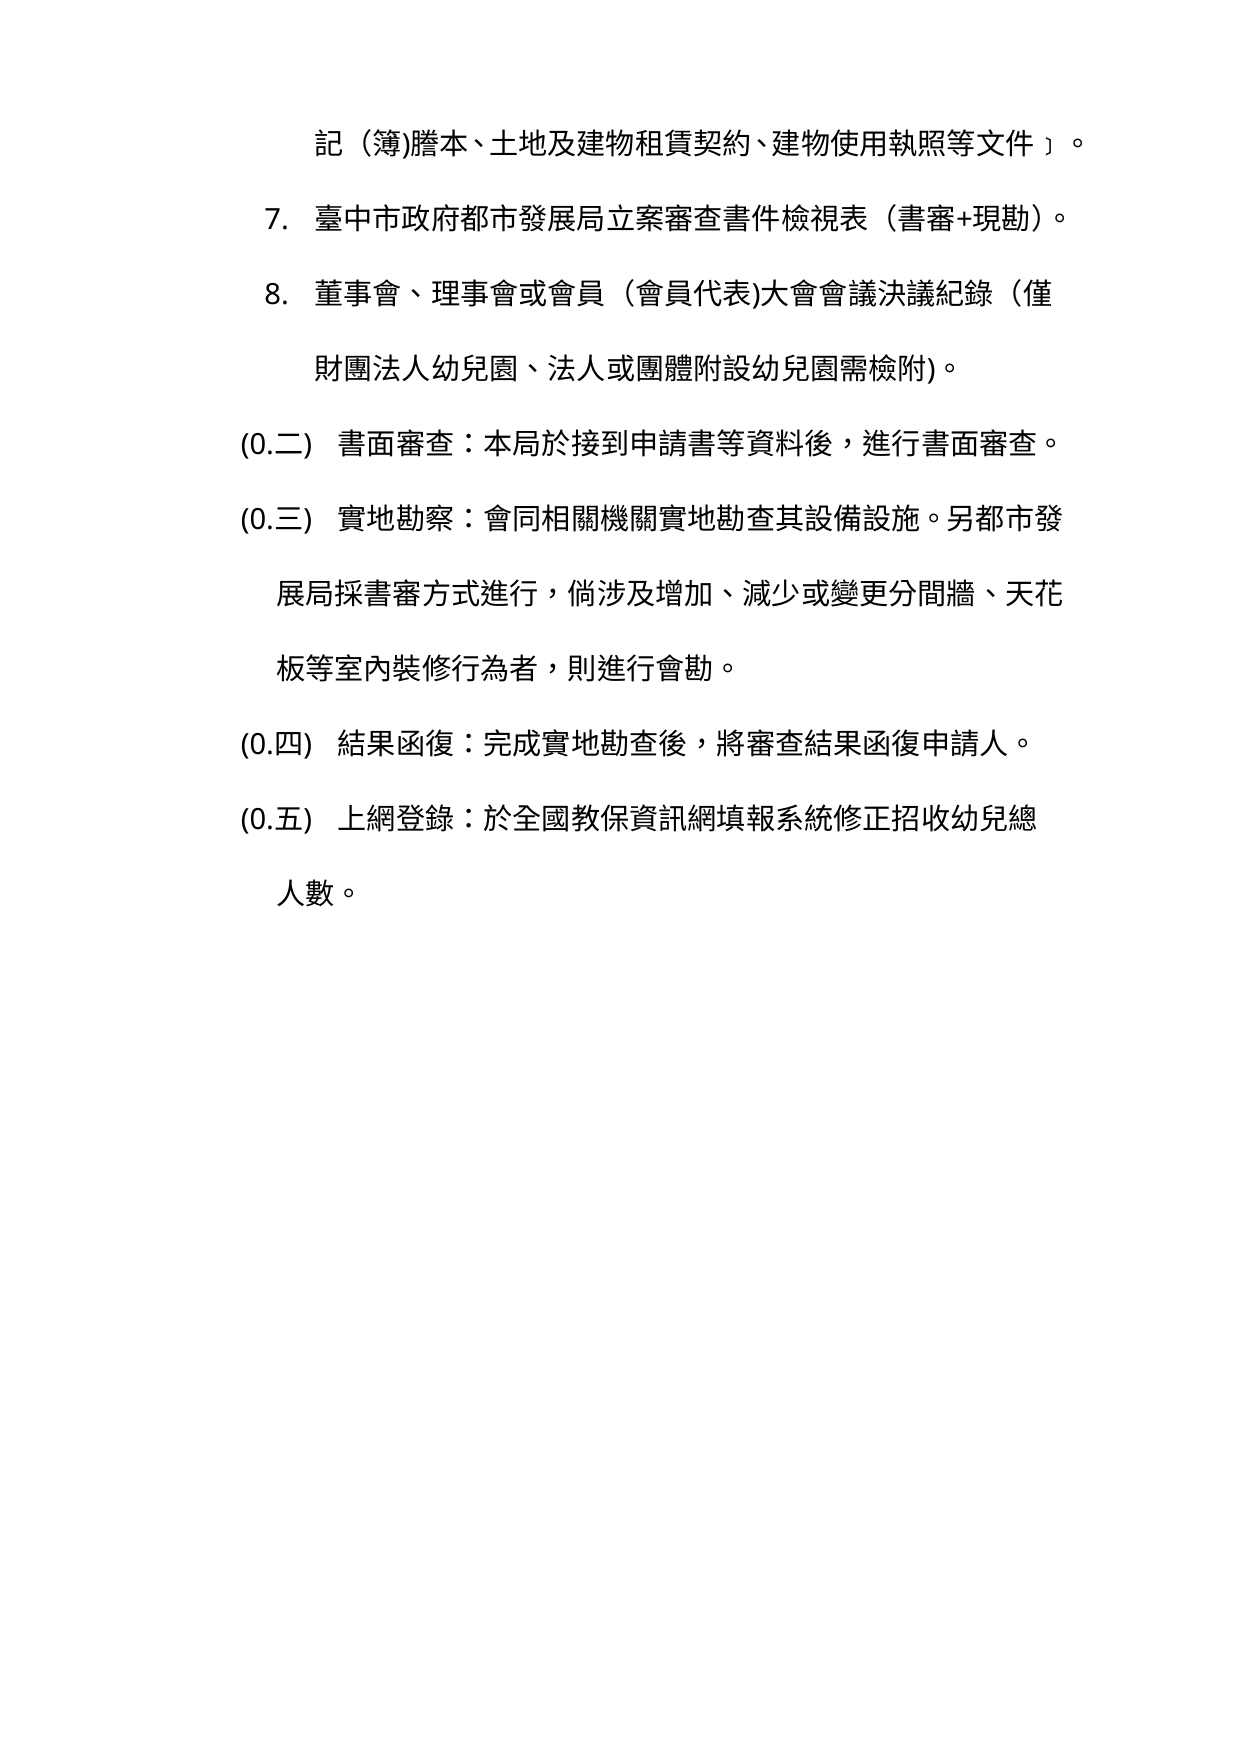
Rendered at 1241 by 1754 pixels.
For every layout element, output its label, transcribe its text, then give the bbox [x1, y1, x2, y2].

list 實地勘察：會同相關機關實地勘查其設備設施。另都市發展局採書審方式進行，倘涉及增加、減少或變更分間牆、天花板等室內裝修行為者，則進行會勘。 [241, 479, 1063, 704]
list 結果函復：完成實地勘查後，將審查結果函復申請人。 [241, 704, 1063, 779]
list 董事會、理事會或會員（會員代表)大會會議決議紀錄（僅財團法人幼兒園、法人或團體附設幼兒園需檢附)。 [264, 254, 1063, 404]
list 竣工圖(建築物位置圖、平面圖及其概況)、立案範圍標示圖 (請明確標示原核定招收幼兒人數之活動室範圍及本次增加招收幼兒人數之活動室範圍，並於各活動室標示人數及面積)、土地及建築物使用權利證明文件﹝包括土地及建物登記（簿)謄本、土地及建物租賃契約、建物使用執照等文件﹞。 [264, 104, 1063, 179]
list 上網登錄：於全國教保資訊網填報系統修正招收幼兒總人數。 [241, 779, 1063, 929]
list 書面審查：本局於接到申請書等資料後，進行書面審查。 [241, 404, 1063, 479]
list 臺中市政府都市發展局立案審查書件檢視表（書審+現勘）。 [264, 179, 1063, 254]
